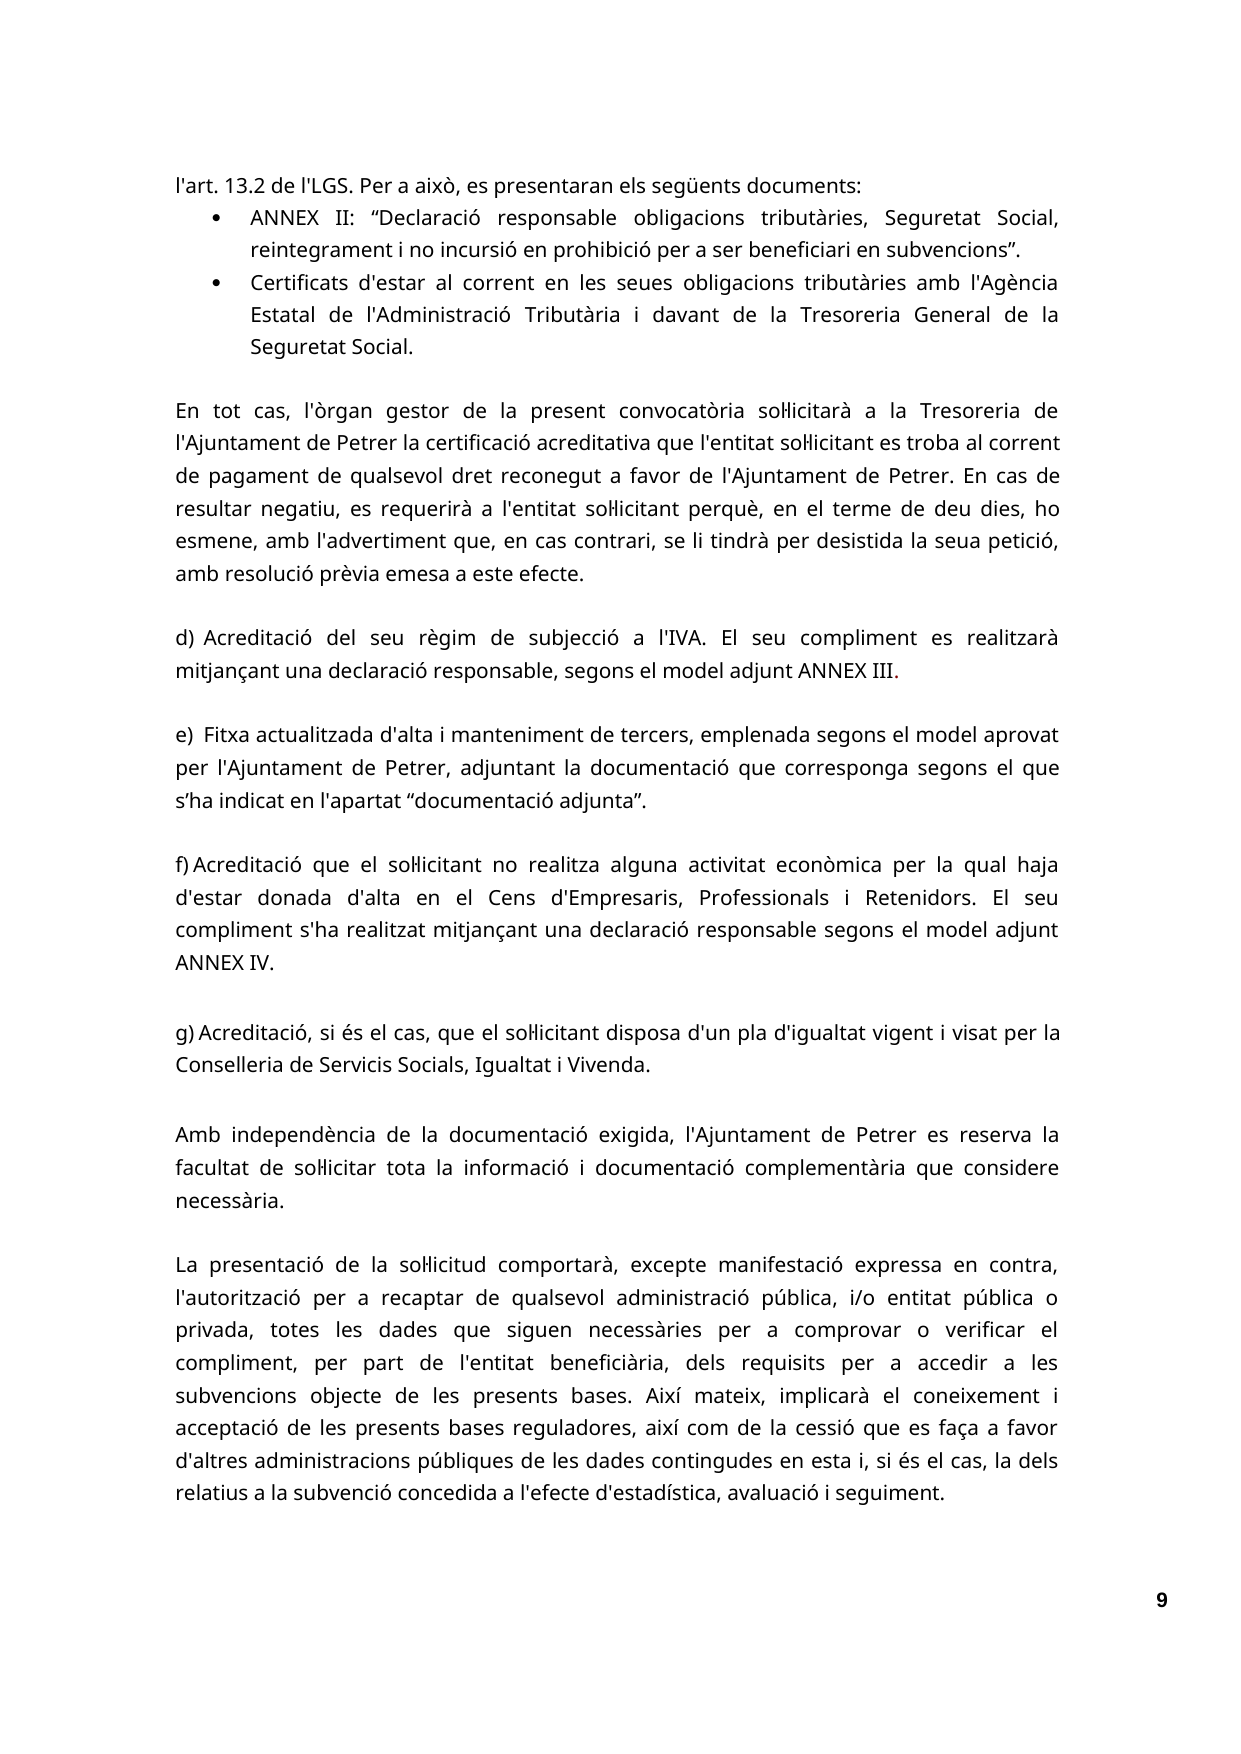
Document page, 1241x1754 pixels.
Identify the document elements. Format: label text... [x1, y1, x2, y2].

text Amb independència de la documentació exigida, l'Ajuntament de Petrer es reserva la facultat de sol·licitar tota la informació i documentació complementària que considere necessària. [175, 1121, 1061, 1214]
text En tot cas, l'òrgan gestor de la present convocatòria sol·licitarà a la Tresoreria de l'Ajuntament de Petrer la certificació acreditativa que l'entitat sol·licitant es troba al corrent de pagament de qualsevol dret reconegut a favor de l'Ajuntament de Petrer. En cas de resultar negatiu, es requerirà a l'entitat sol·licitant perquè, en el terme de deu dies, ho esmene, amb l'advertiment que, en cas contrari, se li tindrà per desistida la seua petició, amb resolució prèvia emesa a este efecte. [175, 396, 1060, 587]
list ANNEX II: “Declaració responsable obligacions tributàries, Seguretat Social, reintegrament i no incursió en prohibició per a ser beneficiari en subvencions”. [213, 203, 1060, 264]
list Certificats d'estar al corrent en les seues obligacions tributàries amb l'Agència Estatal de l'Administració Tributària i davant de la Tresoreria General de la Seguretat Social. [213, 268, 1059, 360]
list l'art. 13.2 de l'LGS. Per a això, es presentaran els següents documents: [175, 171, 1060, 199]
list Acreditació, si és el cas, que el sol·licitant disposa d'un pla d'igualtat vigent i visat per la Conselleria de Servicis Socials, Igualtat i Vivenda. [175, 1018, 1061, 1079]
list Acreditació que el sol·licitant no realitza alguna activitat econòmica per la qual haja d'estar donada d'alta en el Cens d'Empresaris, Professionals i Retenidors. El seu compliment s'ha realitzat mitjançant una declaració responsable segons el model adjunt ANNEX IV. [175, 850, 1059, 976]
list Fitxa actualitzada d'alta i manteniment de tercers, emplenada segons el model aprovat per l'Ajuntament de Petrer, adjuntant la documentació que corresponga segons el que s’ha indicat en l'apartat “documentació adjunta”. [175, 721, 1060, 814]
list Acreditació del seu règim de subjecció a l'IVA. El seu compliment es realitzarà mitjançant una declaració responsable, segons el model adjunt ANNEX III. [175, 623, 1060, 684]
text La presentació de la sol·licitud comportarà, excepte manifestació expressa en contra, l'autorització per a recaptar de qualsevol administració pública, i/o entitat pública o privada, totes les dades que siguen necessàries per a comprovar o verificar el compliment, per part de l'entitat beneficiària, dels requisits per a accedir a les subvencions objecte de les presents bases. Així mateix, implicarà el coneixement i acceptació de les presents bases reguladores, així com de la cessió que es faça a favor d'altres administracions públiques de les dades contingudes en esta i, si és el cas, la dels relatius a la subvenció concedida a l'efecte d'estadística, avaluació i seguiment. [175, 1250, 1060, 1507]
